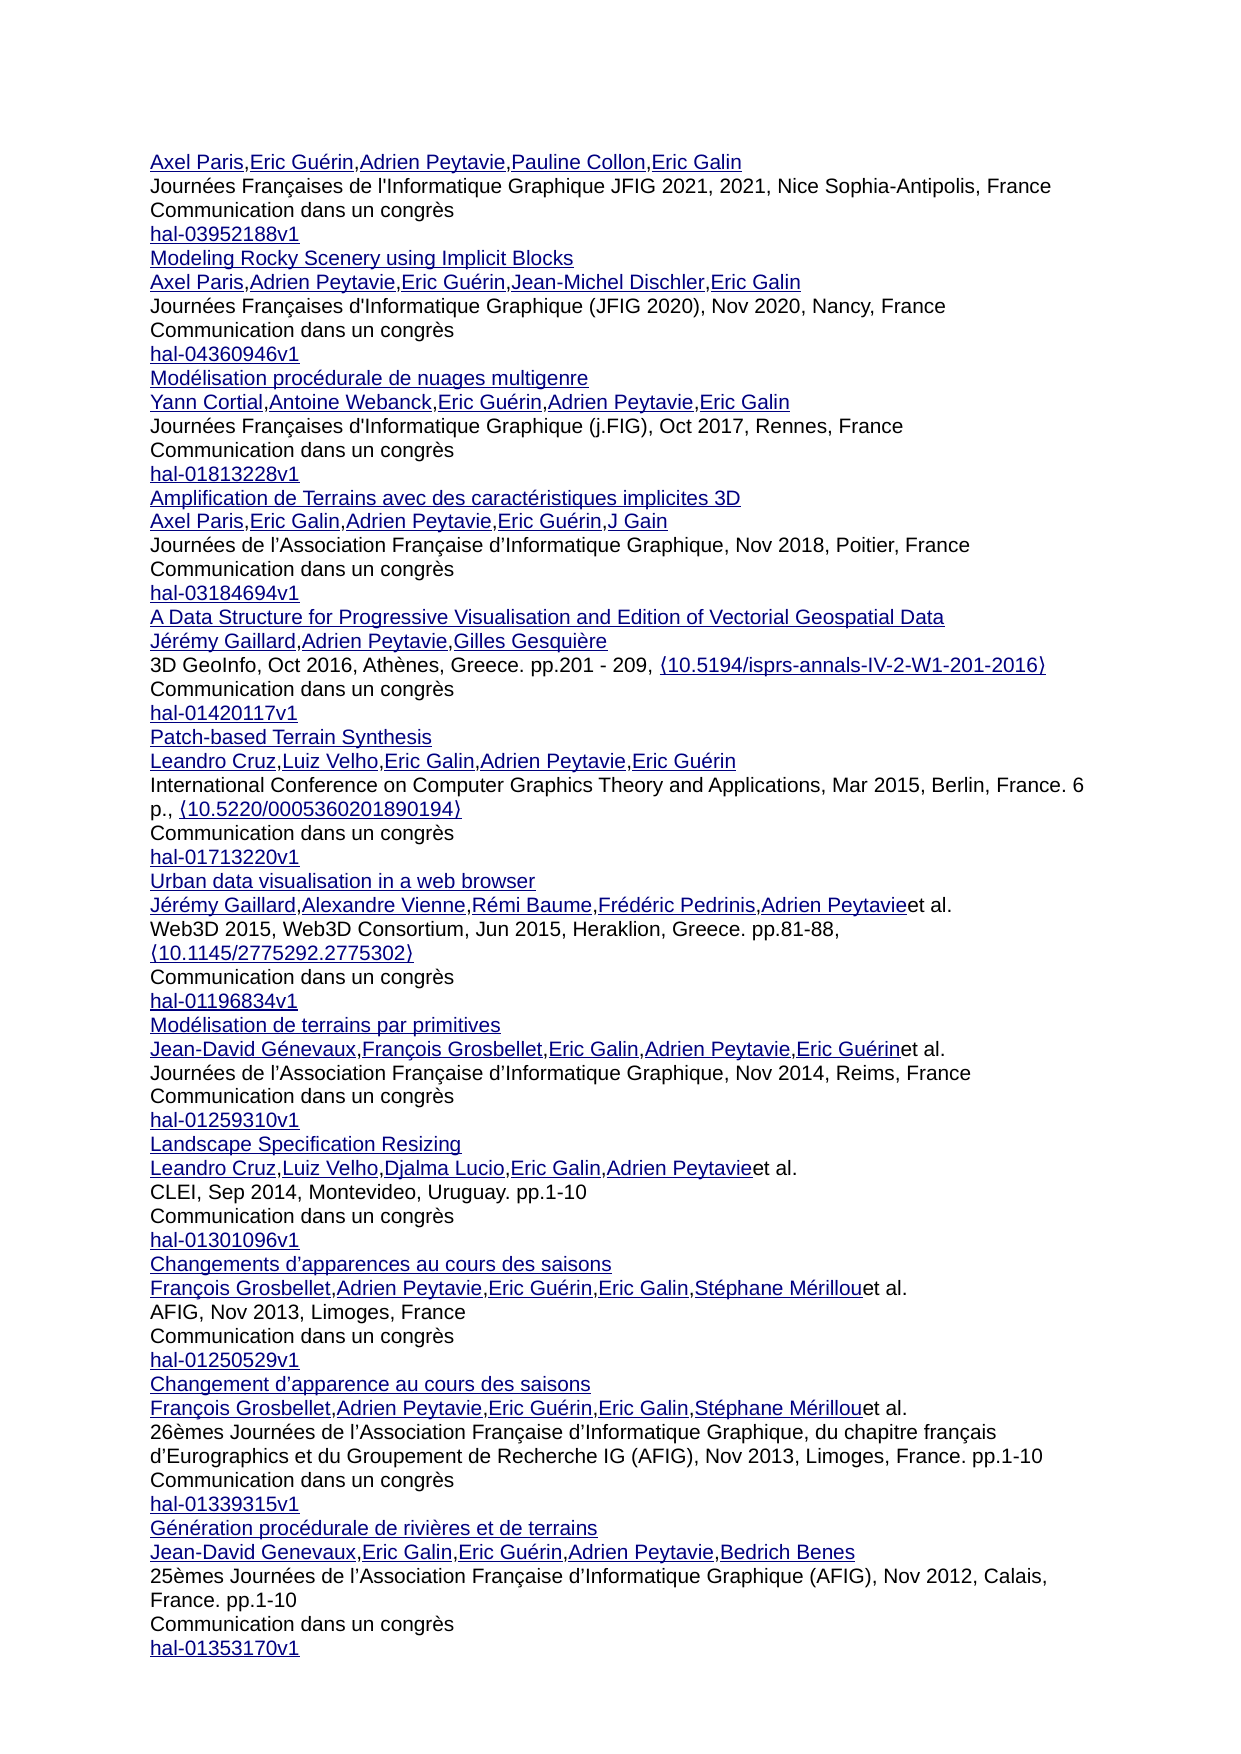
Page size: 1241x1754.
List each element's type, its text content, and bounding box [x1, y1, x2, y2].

table_cell Modeling Rocky Scenery using Implicit Blocks Axel Paris,Adrien Peytavie,Eric Guérin,Jean-Michel Dischler,Eric Galin Journées Françaises d'Informatique Graphique (JFIG 2020), Nov 2020, Nancy, France Communication dans un congrès hal-04360946v1 [150, 246, 1090, 366]
table_cell Changements d’apparences au cours des saisons François Grosbellet,Adrien Peytavie,Eric Guérin,Eric Galin,Stéphane Mérillouet al. AFIG, Nov 2013, Limoges, France Communication dans un congrès hal-01250529v1 [150, 1252, 1090, 1372]
table_cell Amplification de Terrains avec des caractéristiques implicites 3D Axel Paris,Eric Galin,Adrien Peytavie,Eric Guérin,J Gain Journées de l’Association Française d’Informatique Graphique, Nov 2018, Poitier, France Communication dans un congrès hal-03184694v1 [150, 485, 1090, 605]
table_cell Urban data visualisation in a web browser Jérémy Gaillard,Alexandre Vienne,Rémi Baume,Frédéric Pedrinis,Adrien Peytavieet al. Web3D 2015, Web3D Consortium, Jun 2015, Heraklion, Greece. pp.81-88, ⟨10.1145/2775292.2775302⟩ Communication dans un congrès hal-01196834v1 [150, 869, 1090, 1012]
table_cell Modélisation de terrains par primitives Jean-David Génevaux,François Grosbellet,Eric Galin,Adrien Peytavie,Eric Guérinet al. Journées de l’Association Française d’Informatique Graphique, Nov 2014, Reims, France Communication dans un congrès hal-01259310v1 [150, 1013, 1090, 1132]
table_cell Axel Paris,Eric Guérin,Adrien Peytavie,Pauline Collon,Eric Galin Journées Françaises de l'Informatique Graphique JFIG 2021, 2021, Nice Sophia-Antipolis, France Communication dans un congrès hal-03952188v1 [150, 150, 1090, 246]
table_cell Modélisation procédurale de nuages multigenre Yann Cortial,Antoine Webanck,Eric Guérin,Adrien Peytavie,Eric Galin Journées Françaises d'Informatique Graphique (j.FIG), Oct 2017, Rennes, France Communication dans un congrès hal-01813228v1 [150, 366, 1090, 485]
table_cell Patch-based Terrain Synthesis Leandro Cruz,Luiz Velho,Eric Galin,Adrien Peytavie,Eric Guérin International Conference on Computer Graphics Theory and Applications, Mar 2015, Berlin, France. 6 p., ⟨10.5220/0005360201890194⟩ Communication dans un congrès hal-01713220v1 [150, 725, 1090, 869]
table_cell Changement d’apparence au cours des saisons François Grosbellet,Adrien Peytavie,Eric Guérin,Eric Galin,Stéphane Mérillouet al. 26èmes Journées de l’Association Française d’Informatique Graphique, du chapitre français d’Eurographics et du Groupement de Recherche IG (AFIG), Nov 2013, Limoges, France. pp.1-10 Communication dans un congrès hal-01339315v1 [150, 1372, 1090, 1516]
table_cell A Data Structure for Progressive Visualisation and Edition of Vectorial Geospatial Data Jérémy Gaillard,Adrien Peytavie,Gilles Gesquière 3D GeoInfo, Oct 2016, Athènes, Greece. pp.201 - 209, ⟨10.5194/isprs-annals-IV-2-W1-201-2016⟩ Communication dans un congrès hal-01420117v1 [150, 605, 1090, 725]
table_cell Génération procédurale de rivières et de terrains Jean-David Genevaux,Eric Galin,Eric Guérin,Adrien Peytavie,Bedrich Benes 25èmes Journées de l’Association Française d’Informatique Graphique (AFIG), Nov 2012, Calais, France. pp.1-10 Communication dans un congrès hal-01353170v1 [150, 1516, 1090, 1659]
table_cell Landscape Specification Resizing Leandro Cruz,Luiz Velho,Djalma Lucio,Eric Galin,Adrien Peytavieet al. CLEI, Sep 2014, Montevideo, Uruguay. pp.1-10 Communication dans un congrès hal-01301096v1 [150, 1132, 1090, 1252]
